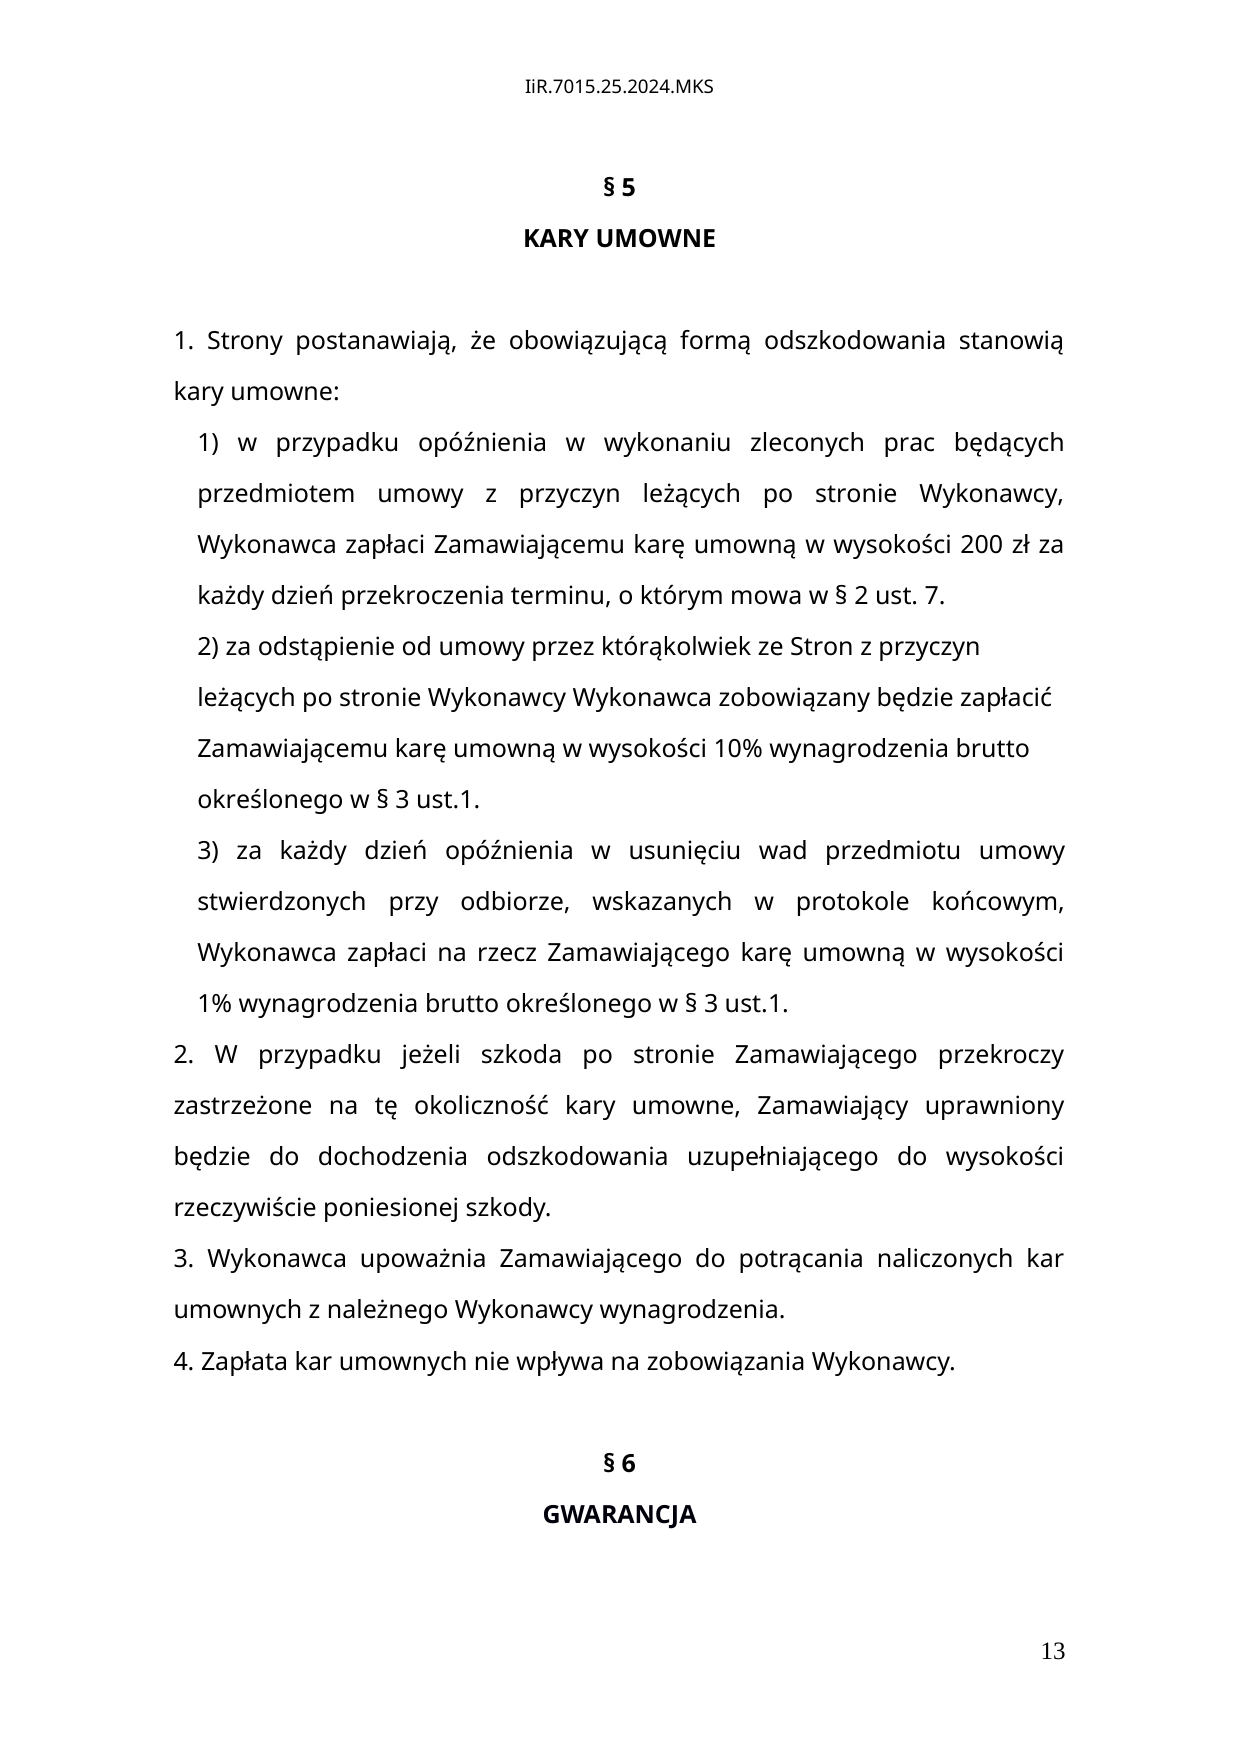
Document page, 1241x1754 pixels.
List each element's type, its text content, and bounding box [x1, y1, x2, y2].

text § 5 [173, 169, 1065, 203]
text GWARANCJA [173, 1496, 1065, 1530]
list 1) w przypadku opóźnienia w wykonaniu zleconych prac będących przedmiotem umowy z przyczyn leżących po stronie Wykonawcy, Wykonawca zapłaci Zamawiającemu karę umowną w wysokości 200 zł za każdy dzień przekroczenia terminu, o którym mowa w § 2 ust. 7. [197, 424, 1065, 612]
text 2. W przypadku jeżeli szkoda po stronie Zamawiającego przekroczy zastrzeżone na tę okoliczność kary umowne, Zamawiający uprawniony będzie do dochodzenia odszkodowania uzupełniającego do wysokości rzeczywiście poniesionej szkody. [173, 1037, 1065, 1224]
text 3. Wykonawca upoważnia Zamawiającego do potrącania naliczonych kar umownych z należnego Wykonawcy wynagrodzenia. [173, 1241, 1065, 1326]
text KARY UMOWNE [173, 220, 1065, 254]
text 4. Zapłata kar umownych nie wpływa na zobowiązania Wykonawcy. [173, 1343, 1065, 1377]
text 1. Strony postanawiają, że obowiązującą formą odszkodowania stanowią kary umowne: [173, 322, 1065, 407]
text § 6 [173, 1445, 1065, 1479]
list 2) za odstąpienie od umowy przez którąkolwiek ze Stron z przyczyn leżących po stronie Wykonawcy Wykonawca zobowiązany będzie zapłacić Zamawiającemu karę umowną w wysokości 10% wynagrodzenia brutto określonego w § 3 ust.1. [197, 628, 1065, 816]
list 3) za każdy dzień opóźnienia w usunięciu wad przedmiotu umowy stwierdzonych przy odbiorze, wskazanych w protokole końcowym, Wykonawca zapłaci na rzecz Zamawiającego karę umowną w wysokości 1% wynagrodzenia brutto określonego w § 3 ust.1. [197, 833, 1065, 1020]
